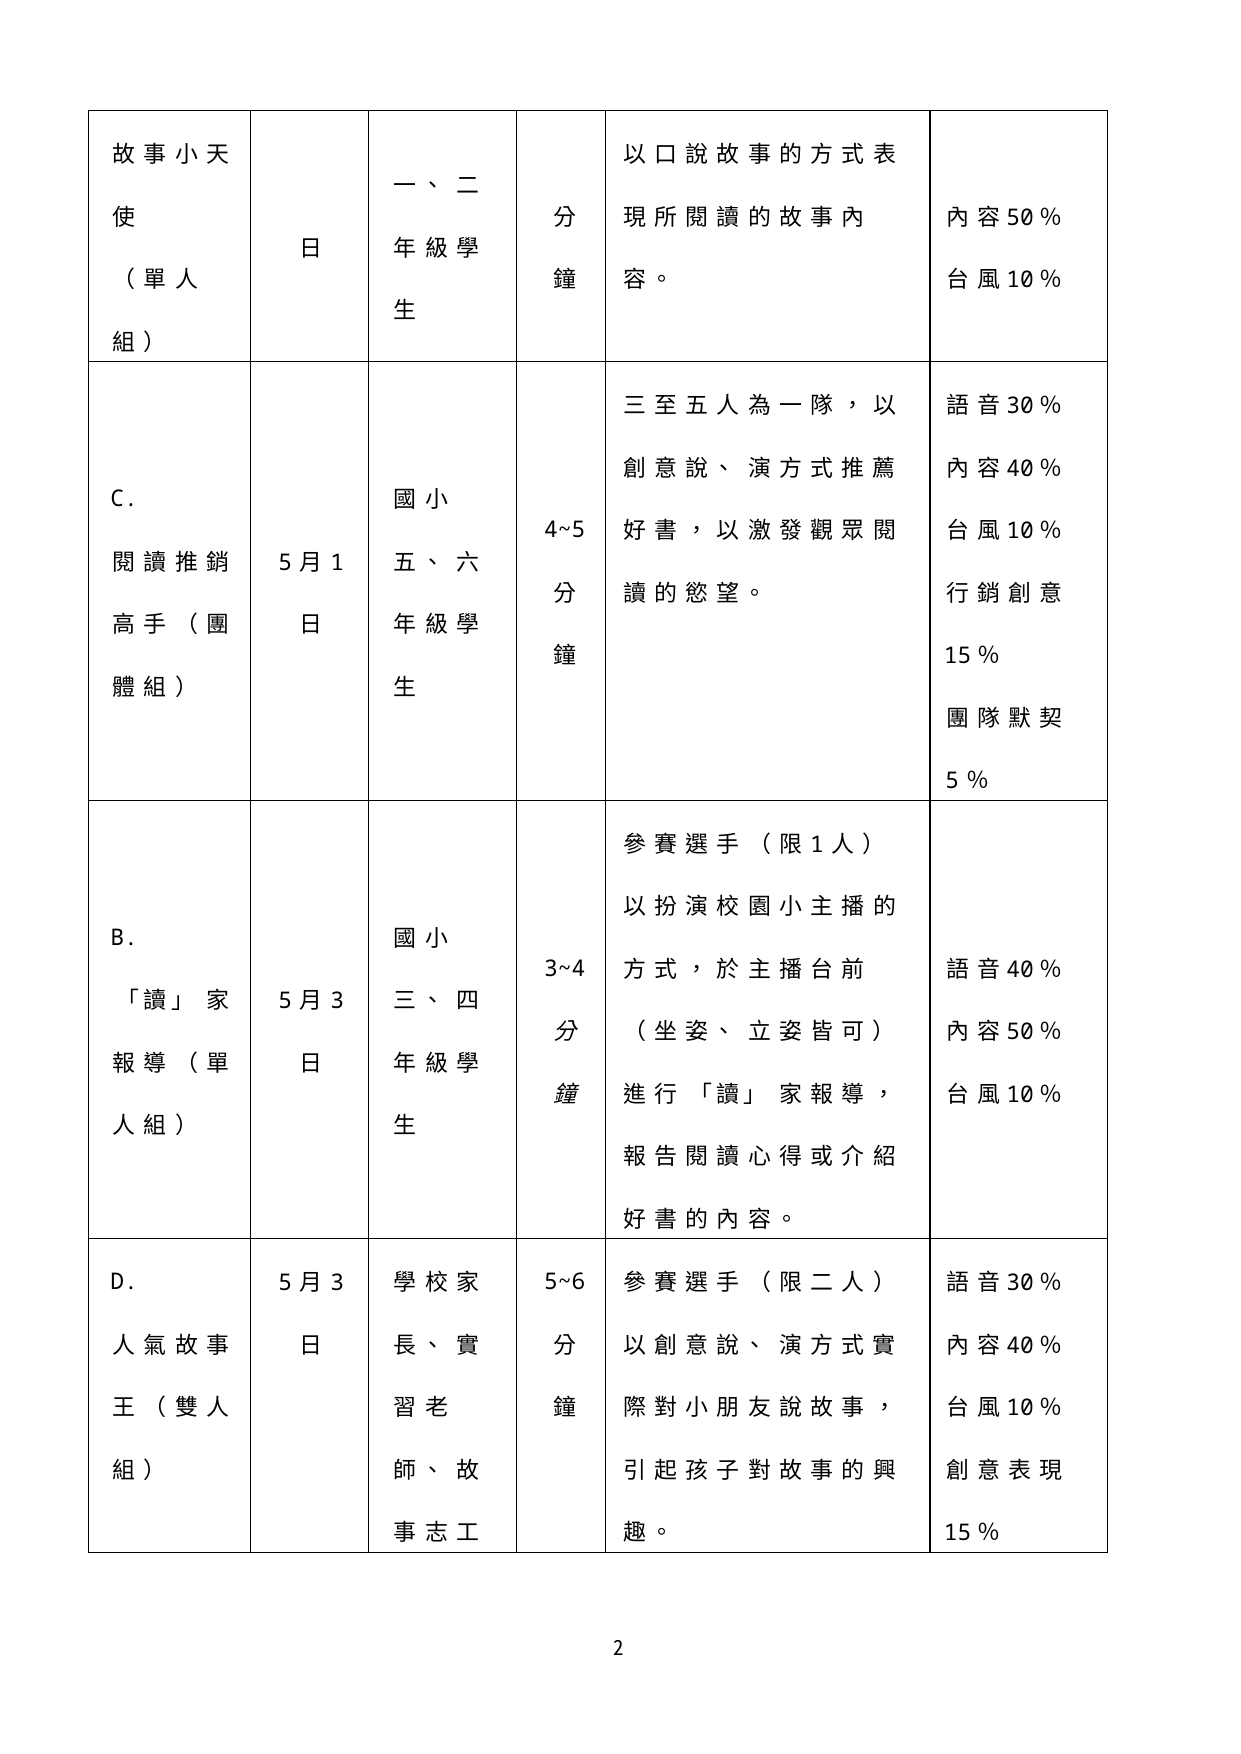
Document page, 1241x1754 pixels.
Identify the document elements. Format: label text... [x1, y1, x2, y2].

table_cell 語音40％ 內容50％ 台風10％ [931, 801, 1107, 1238]
table_cell B. 「讀」家報導（單人組） [89, 801, 250, 1238]
table_cell 國小五、六年級學生 [369, 362, 516, 800]
table_cell 語音30％ 內容40％ 台風10％ 創意表現15％ [931, 1239, 1107, 1552]
table_cell 學校家長、實習老師、故事志工 [369, 1239, 516, 1552]
table_cell 以口說故事的方式表現所閱讀的故事內容。 [606, 111, 929, 361]
table_cell 分鐘 [517, 111, 605, 361]
table_cell 語音30％ 內容40％ 台風10％ 行銷創意15％ 團隊默契5％ [931, 362, 1107, 800]
table_cell 日 [251, 111, 368, 361]
table_cell 參賽選手（限1人）以扮演校園小主播的方式，於主播台前（坐姿、立姿皆可）進行「讀」家報導，報告閱讀心得或介紹好書的內容。 [606, 801, 929, 1238]
table_cell 5~6 分鐘 [517, 1239, 605, 1552]
table_cell 4~5 分鐘 [517, 362, 605, 800]
table_cell 故事小天使 （單人組） [89, 111, 250, 361]
table_cell 3~4 分鐘 [517, 801, 605, 1238]
table_cell 國小三、四年級學生 [369, 801, 516, 1238]
table_cell 5月3日 [251, 1239, 368, 1552]
table_cell D. 人氣故事王（雙人組） [89, 1239, 250, 1552]
table_cell 參賽選手（限二人）以創意說、演方式實際對小朋友說故事，引起孩子對故事的興趣。 [606, 1239, 929, 1552]
table_cell 5月1日 [251, 362, 368, 800]
table_cell C. 閱讀推銷高手（團體組） [89, 362, 250, 800]
table_cell 5月3日 [251, 801, 368, 1238]
table_cell 內容50％ 台風10％ [931, 111, 1107, 361]
table_cell 一、二年級學生 [369, 111, 516, 361]
table_cell 三至五人為一隊，以創意說、演方式推薦好書，以激發觀眾閱讀的慾望。 [606, 362, 929, 800]
